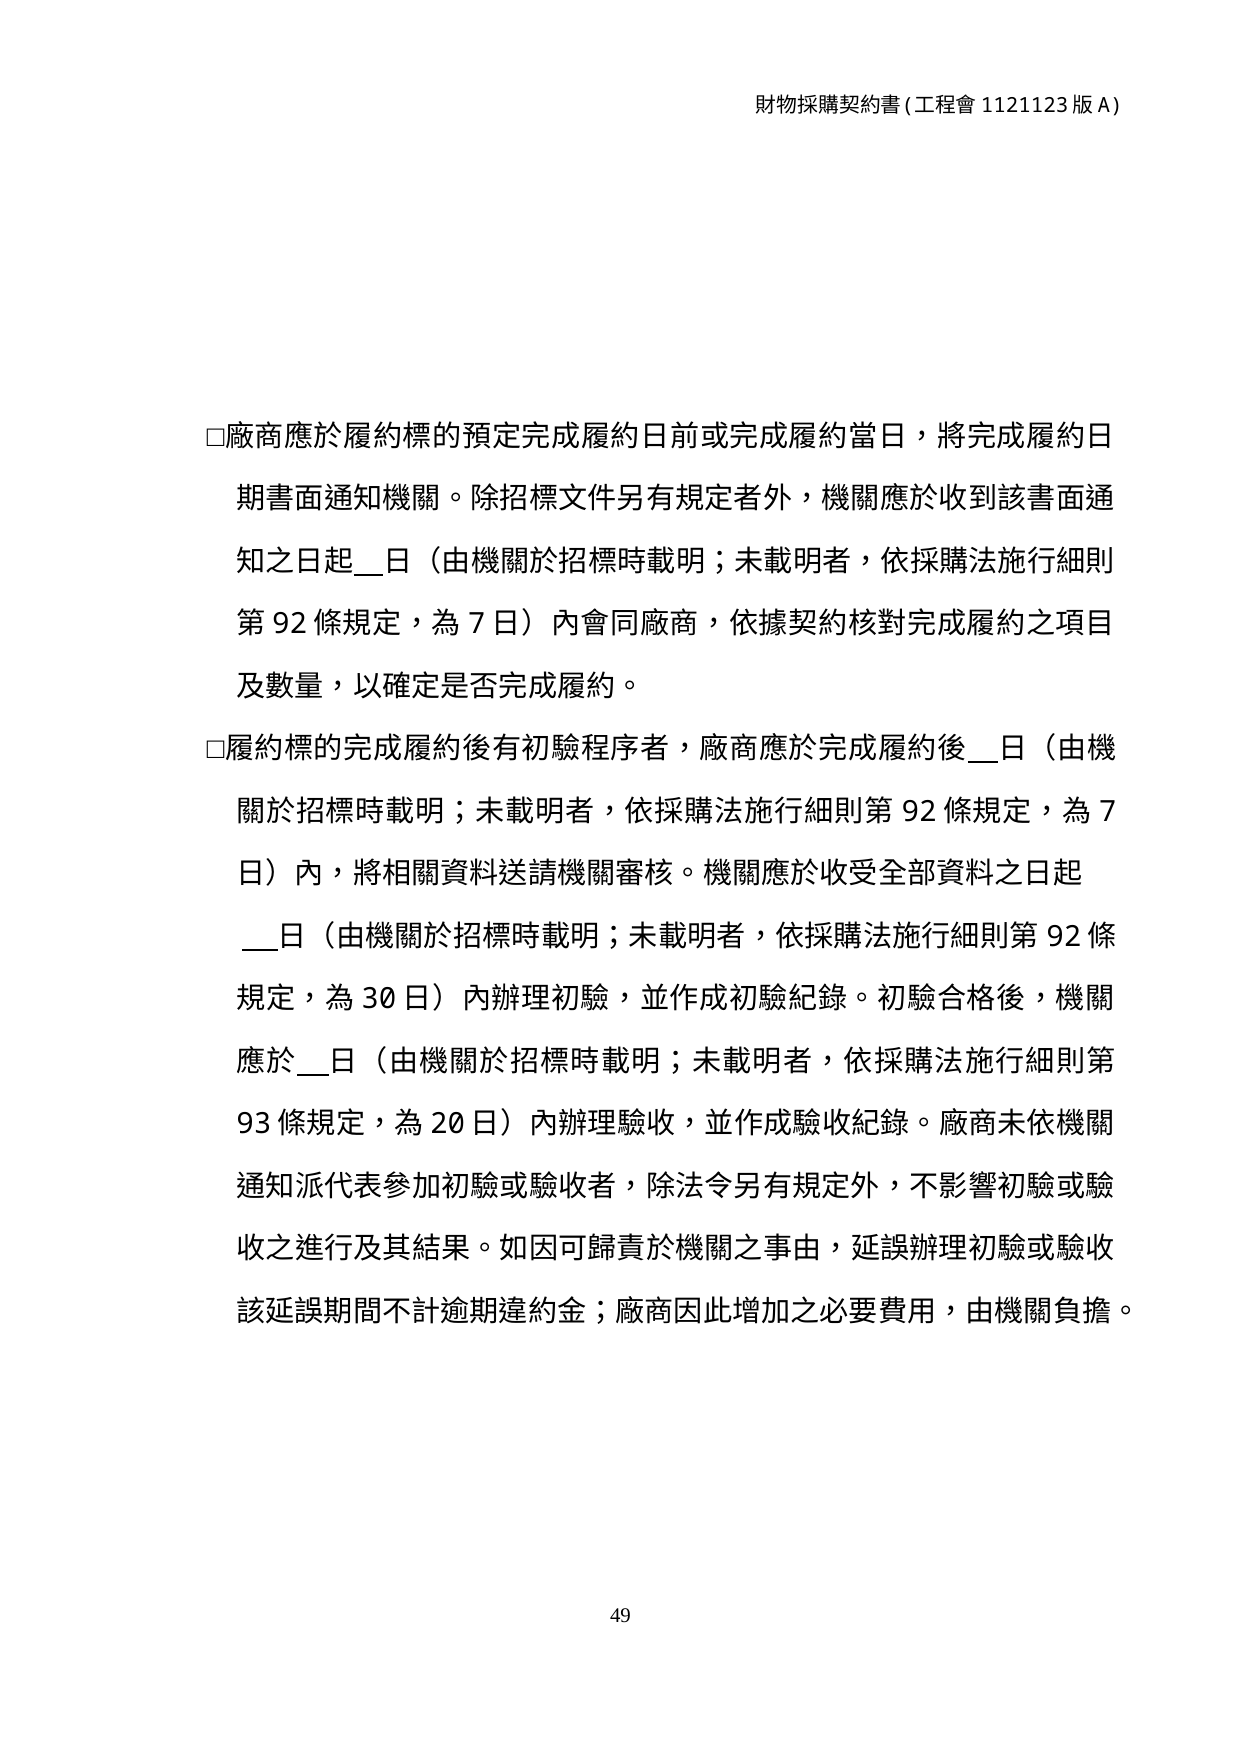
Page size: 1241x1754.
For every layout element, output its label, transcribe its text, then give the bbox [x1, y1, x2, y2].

text □廠商應於履約標的預定完成履約日前或完成履約當日，將完成履約日期書面通知機關。除招標文件另有規定者外，機關應於收到該書面通知之日起 日（由機關於招標時載明；未載明者，依採購法施行細則第92條規定，為7日）內會同廠商，依據契約核對完成履約之項目及數量，以確定是否完成履約。 [207, 392, 1116, 704]
text 日（由機關於招標時載明；未載明者，依採購法施行細則第92條規定，為30日）內辦理初驗，並作成初驗紀錄。初驗合格後，機關應於 日（由機關於招標時載明；未載明者，依採購法施行細則第93條規定，為20日）內辦理驗收，並作成驗收紀錄。廠商未依機關通知派代表參加初驗或驗收者，除法令另有規定外，不影響初驗或驗收之進行及其結果。如因可歸責於機關之事由，延誤辦理初驗或驗收，該延誤期間不計逾期違約金；廠商因此增加之必要費用，由機關負擔。 [207, 892, 1116, 1329]
text □履約標的完成履約後有初驗程序者，廠商應於完成履約後 日（由機關於招標時載明；未載明者，依採購法施行細則第92條規定，為7日）內，將相關資料送請機關審核。機關應於收受全部資料之日起 [207, 704, 1116, 892]
